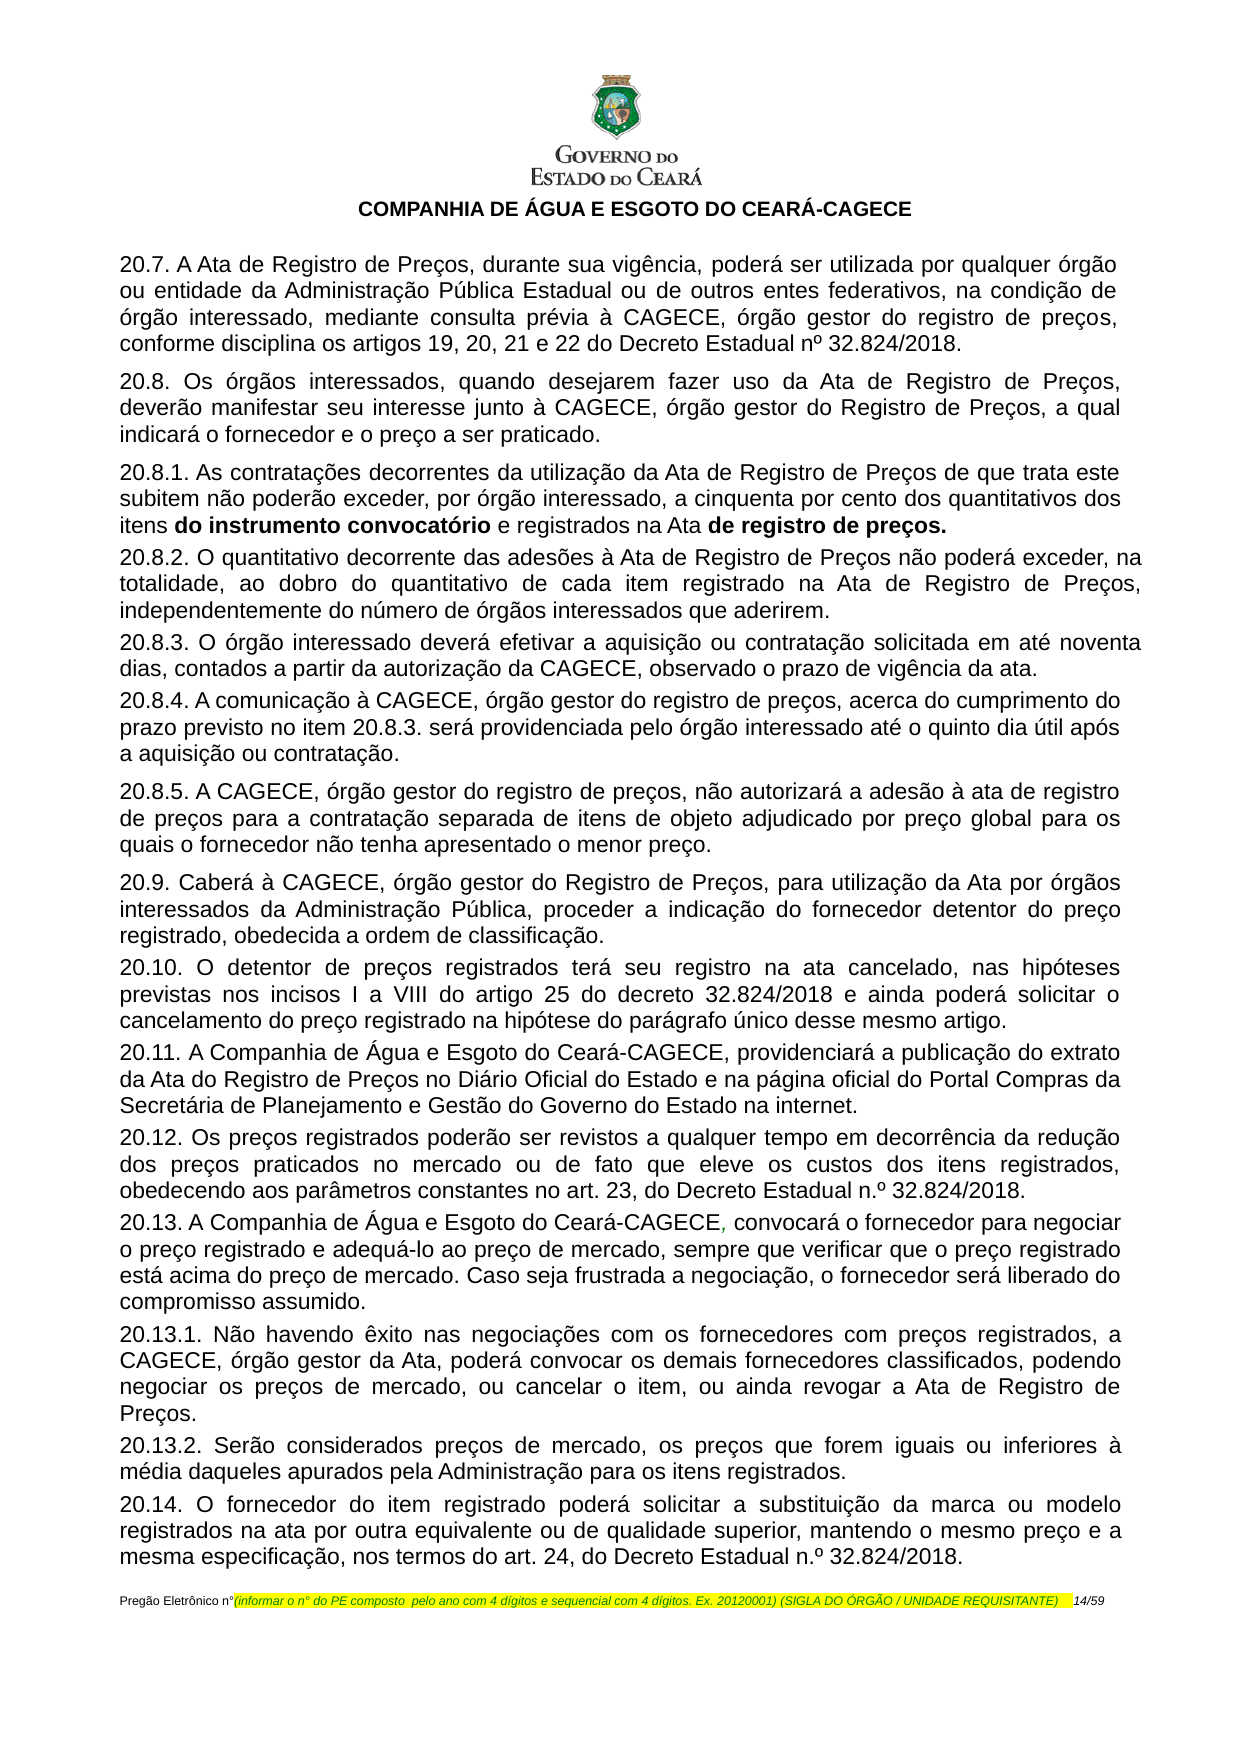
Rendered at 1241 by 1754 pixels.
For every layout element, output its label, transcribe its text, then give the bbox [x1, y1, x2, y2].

text 20.11. A Companhia de Água e Esgoto do Ceará-CAGECE, providenciará a publicação do extrato da Ata do Registro de Preços no Diário Oficial do Estado e na página oficial do Portal Compras da Secretária de Planejamento e Gestão do Governo do Estado na internet. [119, 1039, 1121, 1118]
text 20.13.1. Não havendo êxito nas negociações com os fornecedores com preços registrados, a CAGECE, órgão gestor da Ata, poderá convocar os demais fornecedores classificados, podendo negociar os preços de mercado, ou cancelar o item, ou ainda revogar a Ata de Registro de Preços. [119, 1321, 1121, 1426]
text 20.8.5. A CAGECE, órgão gestor do registro de preços, não autorizará a adesão à ata de registro de preços para a contratação separada de itens de objeto adjudicado por preço global para os quais o fornecedor não tenha apresentado o menor preço. [119, 778, 1121, 857]
text 20.8.2. O quantitativo decorrente das adesões à Ata de Registro de Preços não poderá exceder, na totalidade, ao dobro do quantitativo de cada item registrado na Ata de Registro de Preços, independentemente do número de órgãos interessados que aderirem. [119, 544, 1143, 623]
text 20.8.4. A comunicação à CAGECE, órgão gestor do registro de preços, acerca do cumprimento do prazo previsto no item 20.8.3. será providenciada pelo órgão interessado até o quinto dia útil após a aquisição ou contratação. [119, 687, 1121, 767]
text 20.10. O detentor de preços registrados terá seu registro na ata cancelado, nas hipóteses previstas nos incisos I a VIII do artigo 25 do decreto 32.824/2018 e ainda poderá solicitar o cancelamento do preço registrado na hipótese do parágrafo único desse mesmo artigo. [119, 954, 1121, 1033]
text 20.13. A Companhia de Água e Esgoto do Ceará-CAGECE, convocará o fornecedor para negociar o preço registrado e adequá-lo ao preço de mercado, sempre que verificar que o preço registrado está acima do preço de mercado. Caso seja frustrada a negociação, o fornecedor será liberado do compromisso assumido. [119, 1209, 1121, 1314]
text 20.8.1. As contratações decorrentes da utilização da Ata de Registro de Preços de que trata este subitem não poderão exceder, por órgão interessado, a cinquenta por cento dos quantitativos dos itens do instrumento convocatório e registrados na Ata de registro de preços. [119, 459, 1121, 538]
text 20.9. Caberá à CAGECE, órgão gestor do Registro de Preços, para utilização da Ata por órgãos interessados da Administração Pública, proceder a indicação do fornecedor detentor do preço registrado, obedecida a ordem de classificação. [119, 869, 1121, 948]
text 20.8. Os órgãos interessados, quando desejarem fazer uso da Ata de Registro de Preços, deverão manifestar seu interesse junto à CAGECE, órgão gestor do Registro de Preços, a qual indicará o fornecedor e o preço a ser praticado. [119, 368, 1121, 447]
text 20.12. Os preços registrados poderão ser revistos a qualquer tempo em decorrência da redução dos preços praticados no mercado ou de fato que eleve os custos dos itens registrados, obedecendo aos parâmetros constantes no art. 23, do Decreto Estadual n.º 32.824/2018. [119, 1124, 1121, 1203]
text 20.8.3. O órgão interessado deverá efetivar a aquisição ou contratação solicitada em até noventa dias, contados a partir da autorização da CAGECE, observado o prazo de vigência da ata. [119, 629, 1143, 682]
text 20.13.2. Serão considerados preços de mercado, os preços que forem iguais ou inferiores à média daqueles apurados pela Administração para os itens registrados. [119, 1432, 1123, 1484]
text 20.14. O fornecedor do item registrado poderá solicitar a substituição da marca ou modelo registrados na ata por outra equivalente ou de qualidade superior, mantendo o mesmo preço e a mesma especificação, nos termos do art. 24, do Decreto Estadual n.º 32.824/2018. [119, 1491, 1123, 1569]
text 20.7. A Ata de Registro de Preços, durante sua vigência, poderá ser utilizada por qualquer órgão ou entidade da Administração Pública Estadual ou de outros entes federativos, na condição de órgão interessado, mediante consulta prévia à CAGECE, órgão gestor do registro de preços, conforme disciplina os artigos 19, 20, 21 e 22 do Decreto Estadual nº 32.824/2018. [119, 251, 1117, 356]
